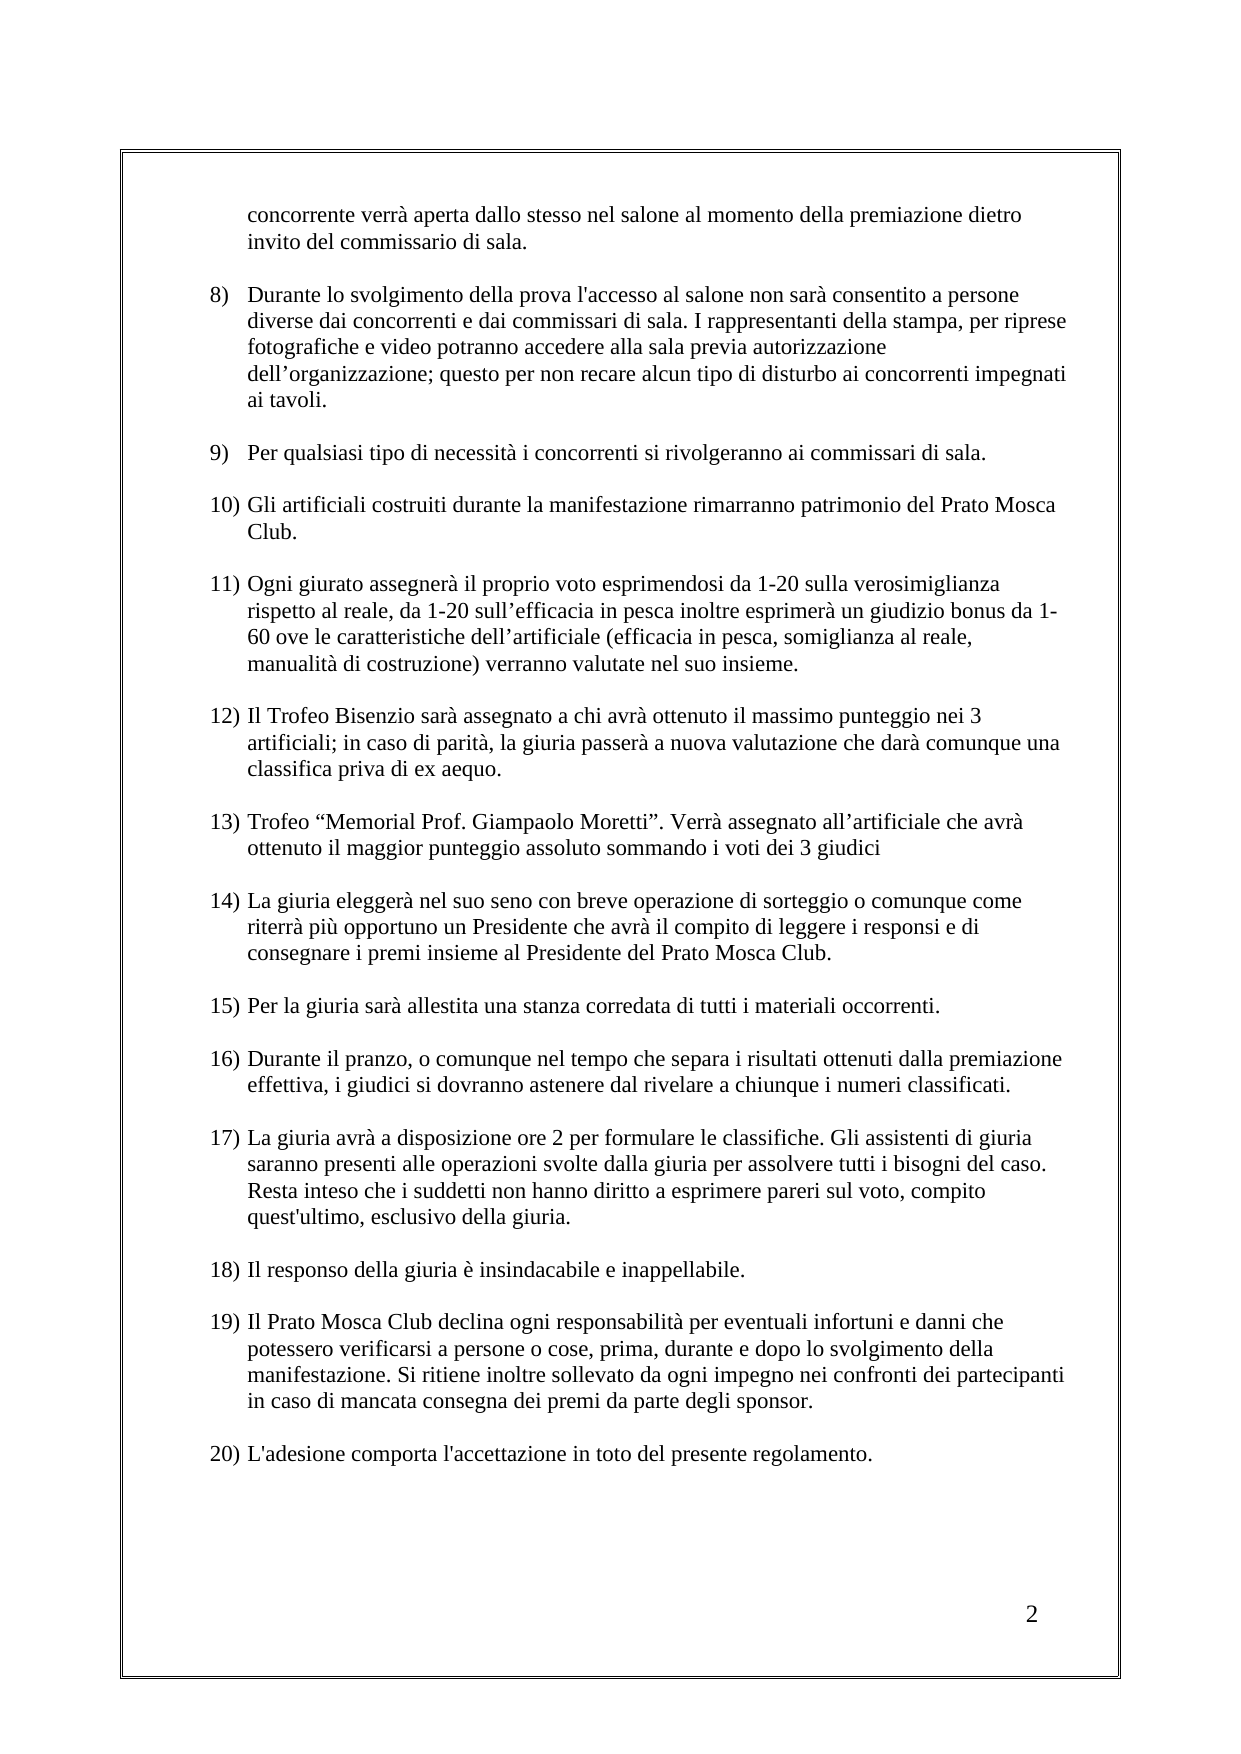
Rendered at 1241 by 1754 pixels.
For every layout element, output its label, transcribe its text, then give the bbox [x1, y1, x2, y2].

list L'adesione comporta l'accettazione in toto del presente regolamento. [209, 1440, 1068, 1467]
list Per la giuria sarà allestita una stanza corredata di tutti i materiali occorrenti. [209, 992, 1068, 1018]
list Trofeo “Memorial Prof. Giampaolo Moretti”. Verrà assegnato all’artificiale che avrà ottenuto il maggior punteggio assoluto sommando i voti dei 3 giudici [209, 808, 1068, 860]
list Gli artificiali costruiti durante la manifestazione rimarranno patrimonio del Prato Mosca Club. [209, 491, 1068, 544]
list Per qualsiasi tipo di necessità i concorrenti si rivolgeranno ai commissari di sala. [209, 439, 1068, 465]
list Il responso della giuria è insindacabile e inappellabile. [209, 1256, 1068, 1282]
list La giuria eleggerà nel suo seno con breve operazione di sorteggio o comunque come riterrà più opportuno un Presidente che avrà il compito di leggere i responsi e di consegnare i premi insieme al Presidente del Prato Mosca Club. [209, 887, 1068, 966]
list Il Trofeo Bisenzio sarà assegnato a chi avrà ottenuto il massimo punteggio nei 3 artificiali; in caso di parità, la giuria passerà a nuova valutazione che darà comunque una classifica priva di ex aequo. [209, 702, 1068, 781]
list Ogni giurato assegnerà il proprio voto esprimendosi da 1-20 sulla verosimiglianza rispetto al reale, da 1-20 sull’efficacia in pesca inoltre esprimerà un giudizio bonus da 1-60 ove le caratteristiche dell’artificiale (efficacia in pesca, somiglianza al reale, manualità di costruzione) verranno valutate nel suo insieme. [209, 571, 1068, 676]
list Durante il pranzo, o comunque nel tempo che separa i risultati ottenuti dalla premiazione effettiva, i giudici si dovranno astenere dal rivelare a chiunque i numeri classificati. [209, 1045, 1068, 1098]
list La giuria avrà a disposizione ore 2 per formulare le classifiche. Gli assistenti di giuria saranno presenti alle operazioni svolte dalla giuria per assolvere tutti i bisogni del caso. Resta inteso che i suddetti non hanno diritto a esprimere pareri sul voto, compito quest'ultimo, esclusivo della giuria. [209, 1124, 1068, 1229]
list Durante lo svolgimento della prova l'accesso al salone non sarà consentito a persone diverse dai concorrenti e dai commissari di sala. I rappresentanti della stampa, per riprese fotografiche e video potranno accedere alla sala previa autorizzazione dell’organizzazione; questo per non recare alcun tipo di disturbo ai concorrenti impegnati ai tavoli. [209, 281, 1068, 412]
list Il Prato Mosca Club declina ogni responsabilità per eventuali infortuni e danni che potessero verificarsi a persone o cose, prima, durante e dopo lo svolgimento della manifestazione. Si ritiene inoltre sollevato da ogni impegno nei confronti dei partecipanti in caso di mancata consegna dei premi da parte degli sponsor. [209, 1308, 1068, 1414]
list concorrente verrà aperta dallo stesso nel salone al momento della premiazione dietro invito del commissario di sala. [209, 202, 1068, 281]
